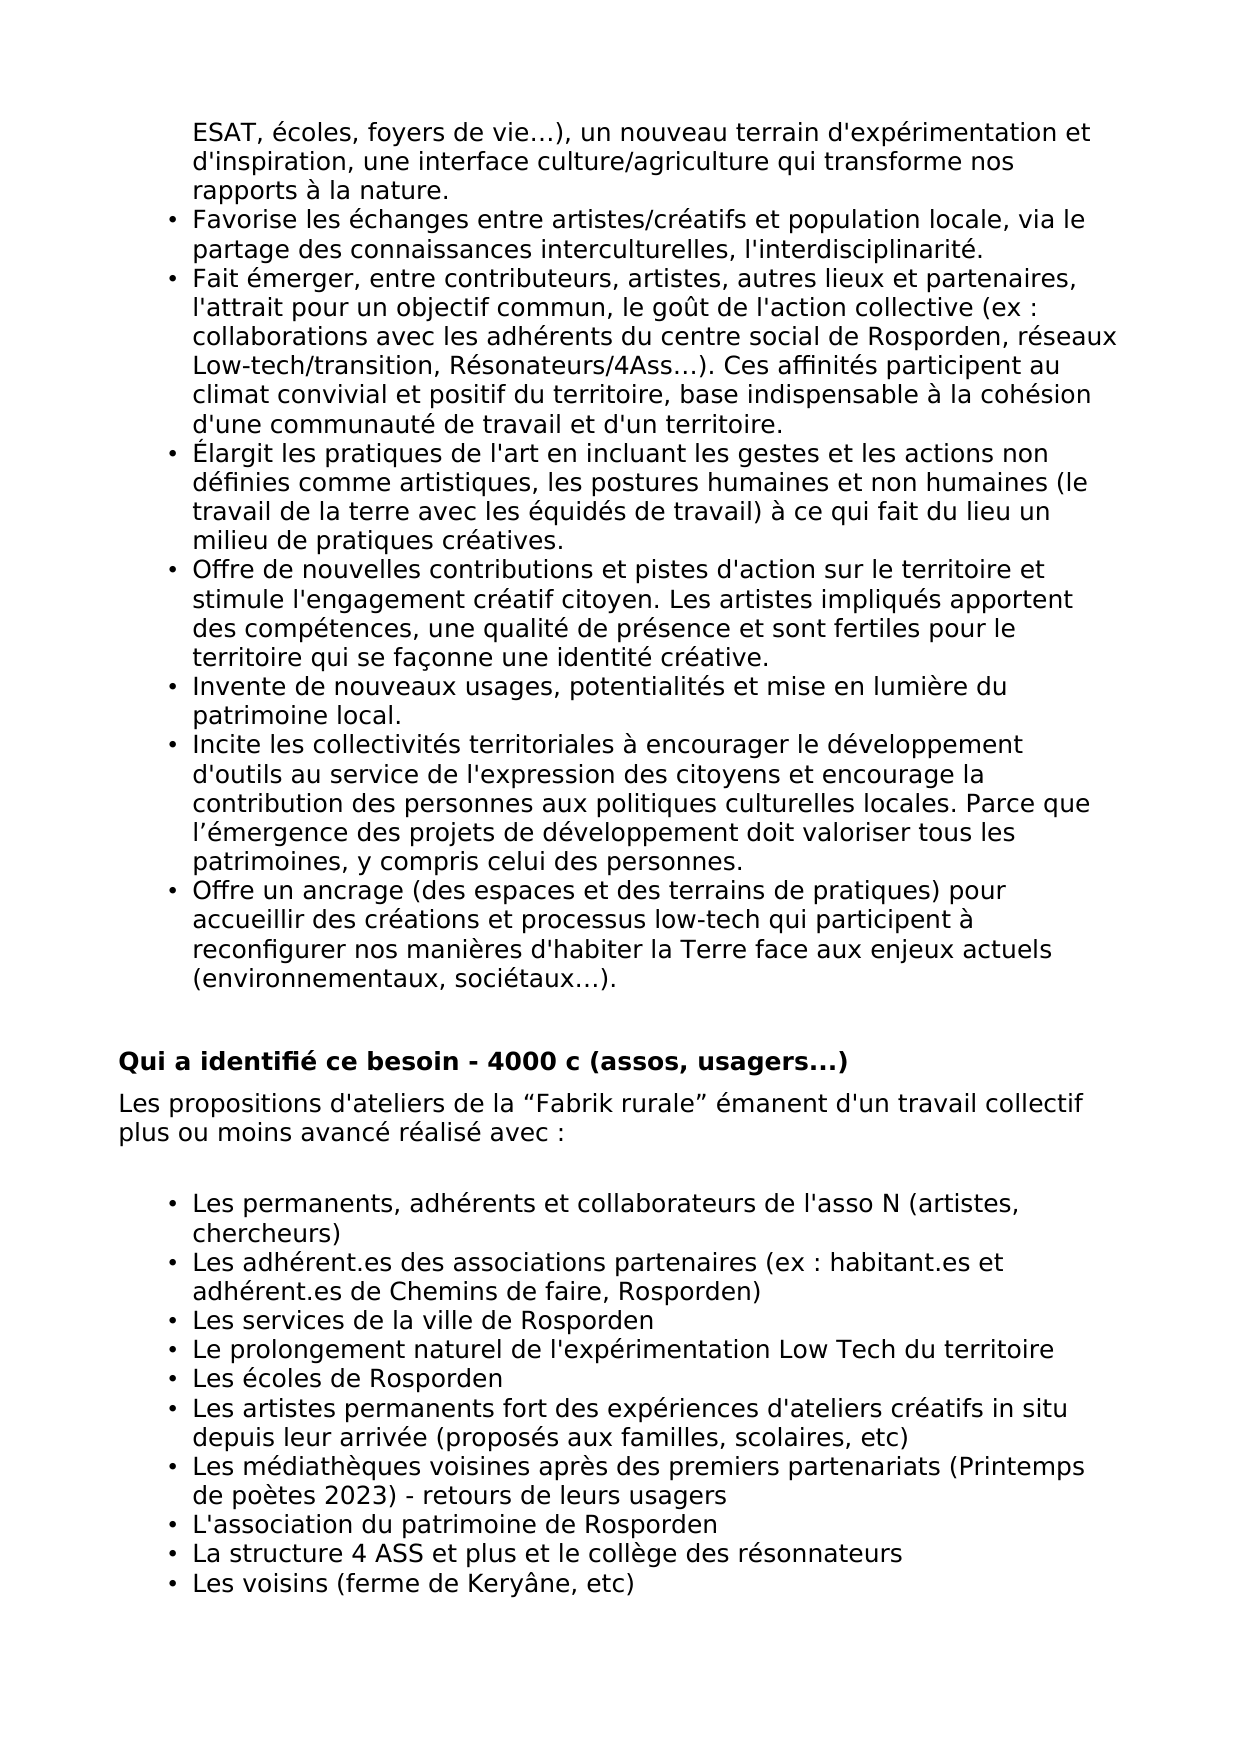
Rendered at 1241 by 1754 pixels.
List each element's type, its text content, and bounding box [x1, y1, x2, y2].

list ESAT, écoles, foyers de vie…), un nouveau terrain d'expérimentation et d'inspiration, une interface culture/agriculture qui transforme nos rapports à la nature. [177, 118, 1122, 206]
list Fait émerger, entre contributeurs, artistes, autres lieux et partenaires, l'attrait pour un objectif commun, le goût de l'action collective (ex : collaborations avec les adhérents du centre social de Rosporden, réseaux Low-tech/transition, Résonateurs/4Ass…). Ces affinités participent au climat convivial et positif du territoire, base indispensable à la cohésion d'une communauté de travail et d'un territoire. [177, 264, 1122, 439]
list Le prolongement naturel de l'expérimentation Low Tech du territoire [177, 1335, 1122, 1364]
list Élargit les pratiques de l'art en incluant les gestes et les actions non définies comme artistiques, les postures humaines et non humaines (le travail de la terre avec les équidés de travail) à ce qui fait du lieu un milieu de pratiques créatives. [177, 439, 1122, 556]
list Les services de la ville de Rosporden [177, 1306, 1122, 1335]
list Offre un ancrage (des espaces et des terrains de pratiques) pour accueillir des créations et processus low-tech qui participent à reconfigurer nos manières d'habiter la Terre face aux enjeux actuels (environnementaux, sociétaux…). [177, 876, 1122, 993]
list La structure 4 ASS et plus et le collège des résonnateurs [177, 1539, 1122, 1569]
list Invente de nouveaux usages, potentialités et mise en lumière du patrimoine local. [177, 672, 1122, 731]
list Incite les collectivités territoriales à encourager le développement d'outils au service de l'expression des citoyens et encourage la contribution des personnes aux politiques culturelles locales. Parce que l’émergence des projets de développement doit valoriser tous les patrimoines, y compris celui des personnes. [177, 731, 1122, 876]
list Les artistes permanents fort des expériences d'ateliers créatifs in situ depuis leur arrivée (proposés aux familles, scolaires, etc) [177, 1394, 1122, 1452]
list Les médiathèques voisines après des premiers partenariats (Printemps de poètes 2023) - retours de leurs usagers [177, 1452, 1122, 1510]
text Les propositions d'ateliers de la “Fabrik rurale” émanent d'un travail collectif plus ou moins avancé réalisé avec : [118, 1089, 1122, 1148]
subtitle Qui a identifié ce besoin - 4000 c (assos, usagers...) [118, 1048, 1122, 1077]
list Favorise les échanges entre artistes/créatifs et population locale, via le partage des connaissances interculturelles, l'interdisciplinarité. [177, 206, 1122, 264]
list Les voisins (ferme de Keryâne, etc) [177, 1569, 1122, 1598]
list Offre de nouvelles contributions et pistes d'action sur le territoire et stimule l'engagement créatif citoyen. Les artistes impliqués apportent des compétences, une qualité de présence et sont fertiles pour le territoire qui se façonne une identité créative. [177, 556, 1122, 672]
list Les permanents, adhérents et collaborateurs de l'asso N (artistes, chercheurs) [177, 1189, 1122, 1248]
list Les écoles de Rosporden [177, 1364, 1122, 1394]
list Les adhérent.es des associations partenaires (ex : habitant.es et adhérent.es de Chemins de faire, Rosporden) [177, 1248, 1122, 1306]
list L'association du patrimoine de Rosporden [177, 1510, 1122, 1539]
